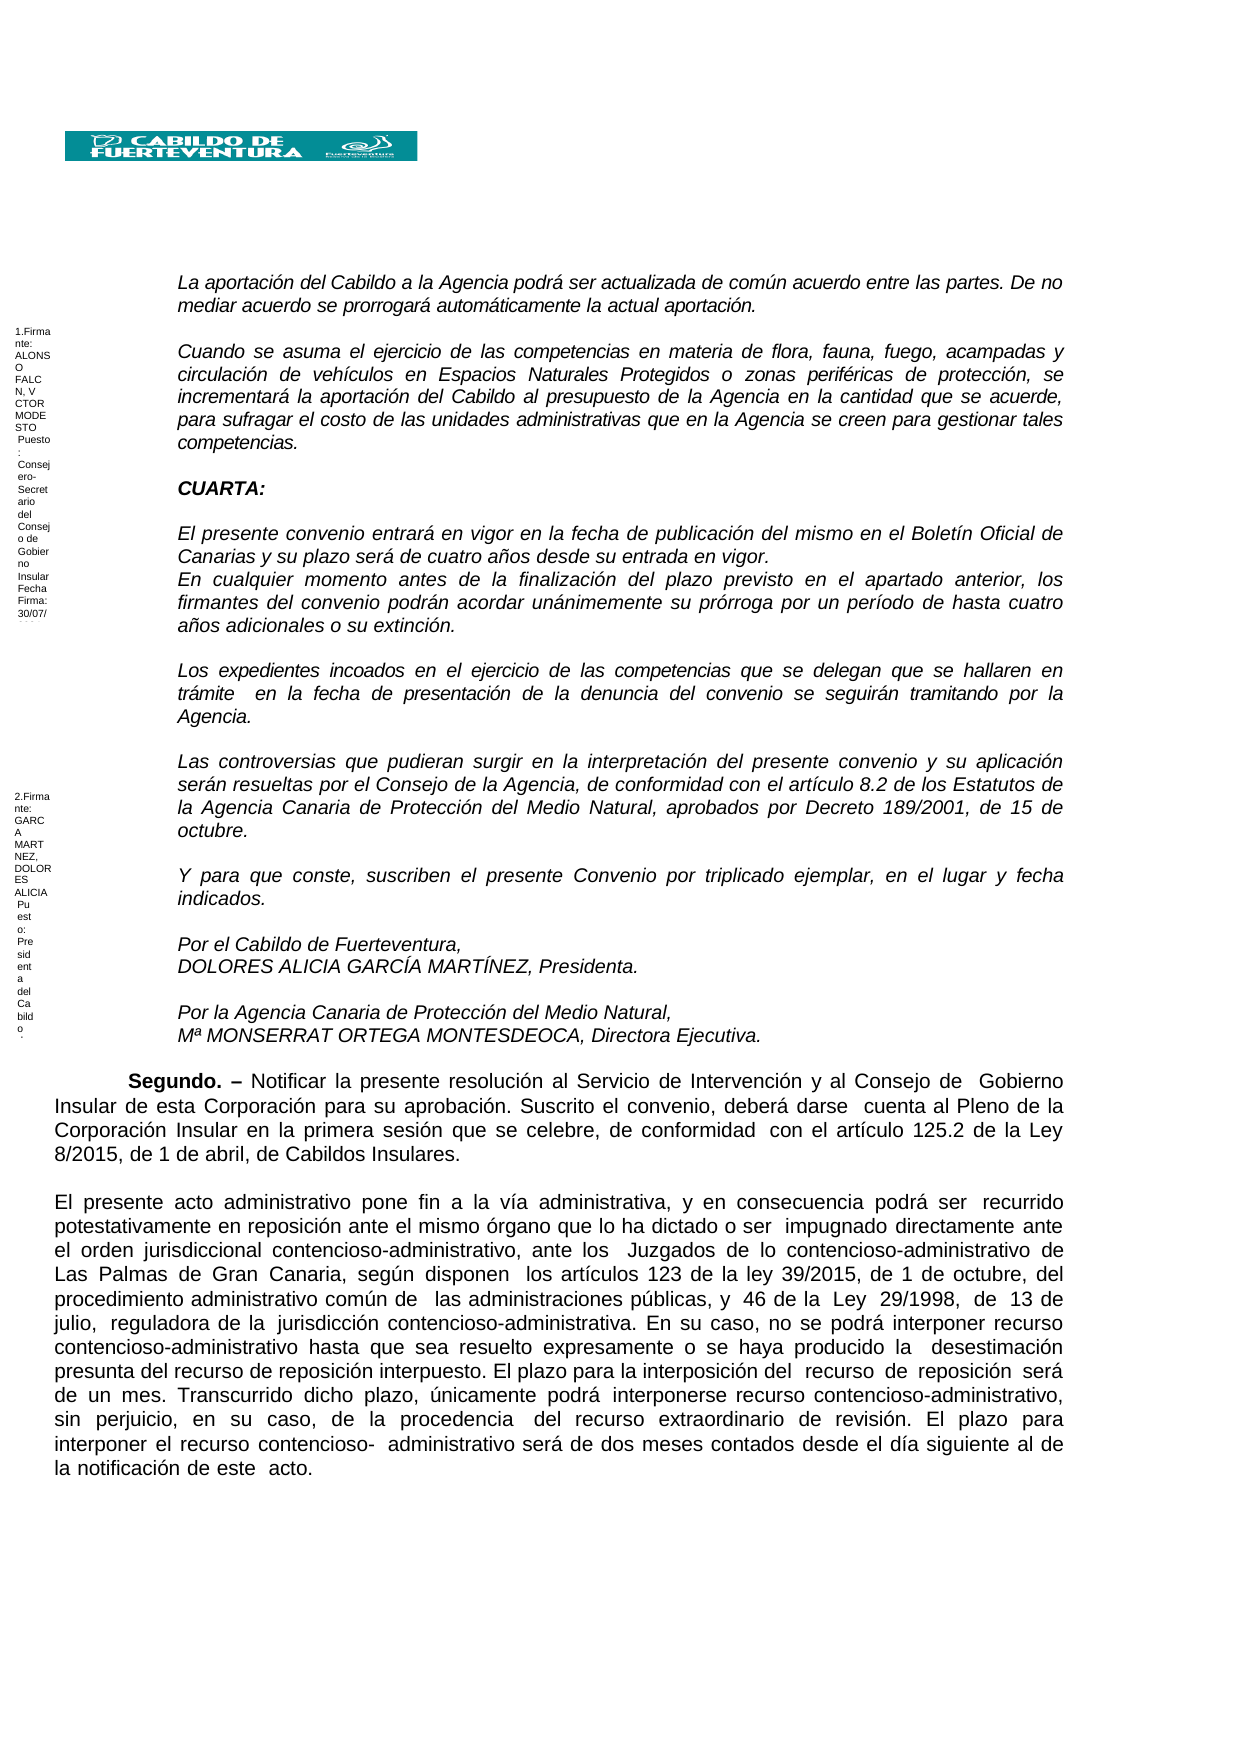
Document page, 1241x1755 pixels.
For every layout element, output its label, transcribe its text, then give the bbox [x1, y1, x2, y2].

text Por la Agencia Canaria de Protección del Medio Natural, [177, 1001, 1241, 1023]
text El presente convenio entrará en vigor en la fecha de publicación del mismo en el Boletín Oficial de Canarias y su plazo será de cuatro años desde su entrada en vigor. [177, 522, 1064, 568]
text El presente acto administrativo pone fin a la vía administrativa, y en consecuencia podrá ser recurrido potestativamente en reposición ante el mismo órgano que lo ha dictado o ser impugnado directamente ante el orden jurisdiccional contencioso-administrativo, ante los Juzgados de lo contencioso-administrativo de Las Palmas de Gran Canaria, según disponen los artículos 123 de la ley 39/2015, de 1 de octubre, del procedimiento administrativo común de las administraciones públicas, y 46 de la Ley 29/1998, de 13 de julio, reguladora de la jurisdicción contencioso-administrativa. En su caso, no se podrá interponer recurso contencioso-administrativo hasta que sea resuelto expresamente o se haya producido la desestimación presunta del recurso de reposición interpuesto. El plazo para la interposición del recurso de reposición será de un mes. Transcurrido dicho plazo, únicamente podrá interponerse recurso contencioso-administrativo, sin perjuicio, en su caso, de la procedencia del recurso extraordinario de revisión. El plazo para interponer el recurso contencioso- administrativo será de dos meses contados desde el día siguiente al de la notificación de este acto. [54, 1190, 1064, 1480]
text Los expedientes incoados en el ejercicio de las competencias que se delegan que se hallaren en trámite en la fecha de presentación de la denuncia del convenio se seguirán tramitando por la Agencia. [177, 659, 1064, 727]
text Mª MONSERRAT ORTEGA MONTESDEOCA, Directora Ejecutiva. [177, 1023, 1241, 1046]
text DOLORES ALICIA GARCÍA MARTÍNEZ, Presidenta. [177, 955, 1241, 978]
text Y para que conste, suscriben el presente Convenio por triplicado ejemplar, en el lugar y fecha indicados. [177, 864, 1064, 910]
text Puesto: Consejero-Secretario del Consejo de Gobierno Insular Fecha Firma: 30/07/2024 10:26:00 [18, 434, 51, 621]
text Segundo. – Notificar la presente resolución al Servicio de Intervención y al Consejo de Gobierno Insular de esta Corporación para su aprobación. Suscrito el convenio, deberá darse cuenta al Pleno de la Corporación Insular en la primera sesión que se celebre, de conformidad con el artículo 125.2 de la Ley 8/2015, de 1 de abril, de Cabildos Insulares. [54, 1069, 1064, 1166]
text 1.Firmante: ALONSO FALC N, V CTOR MODESTO [15, 326, 52, 433]
text En cualquier momento antes de la finalización del plazo previsto en el apartado anterior, los firmantes del convenio podrán acordar unánimemente su prórroga por un período de hasta cuatro años adicionales o su extinción. [177, 568, 1064, 636]
text Puesto: Presidenta del Cabildo de Fuerteventura Fecha Firma: 30/07/2024 11:04:22 [17, 899, 34, 1038]
text CUARTA: [177, 476, 1241, 499]
picture [65, 131, 418, 161]
text Cuando se asuma el ejercicio de las competencias en materia de flora, fauna, fuego, acampadas y circulación de vehículos en Espacios Naturales Protegidos o zonas periféricas de protección, se incrementará la aportación del Cabildo al presupuesto de la Agencia en la cantidad que se acuerde, para sufragar el costo de las unidades administrativas que en la Agencia se creen para gestionar tales competencias. [177, 339, 1064, 454]
text 2.Firmante: GARC A MART NEZ, DOLORES ALICIA [14, 790, 52, 898]
text Por el Cabildo de Fuerteventura, [177, 933, 1241, 955]
text La aportación del Cabildo a la Agencia podrá ser actualizada de común acuerdo entre las partes. De no mediar acuerdo se prorrogará automáticamente la actual aportación. [177, 271, 1064, 317]
text Las controversias que pudieran surgir en la interpretación del presente convenio y su aplicación serán resueltas por el Consejo de la Agencia, de conformidad con el artículo 8.2 de los Estatutos de la Agencia Canaria de Protección del Medio Natural, aprobados por Decreto 189/2001, de 15 de octubre. [177, 750, 1064, 841]
picture [366, 1708, 957, 1725]
